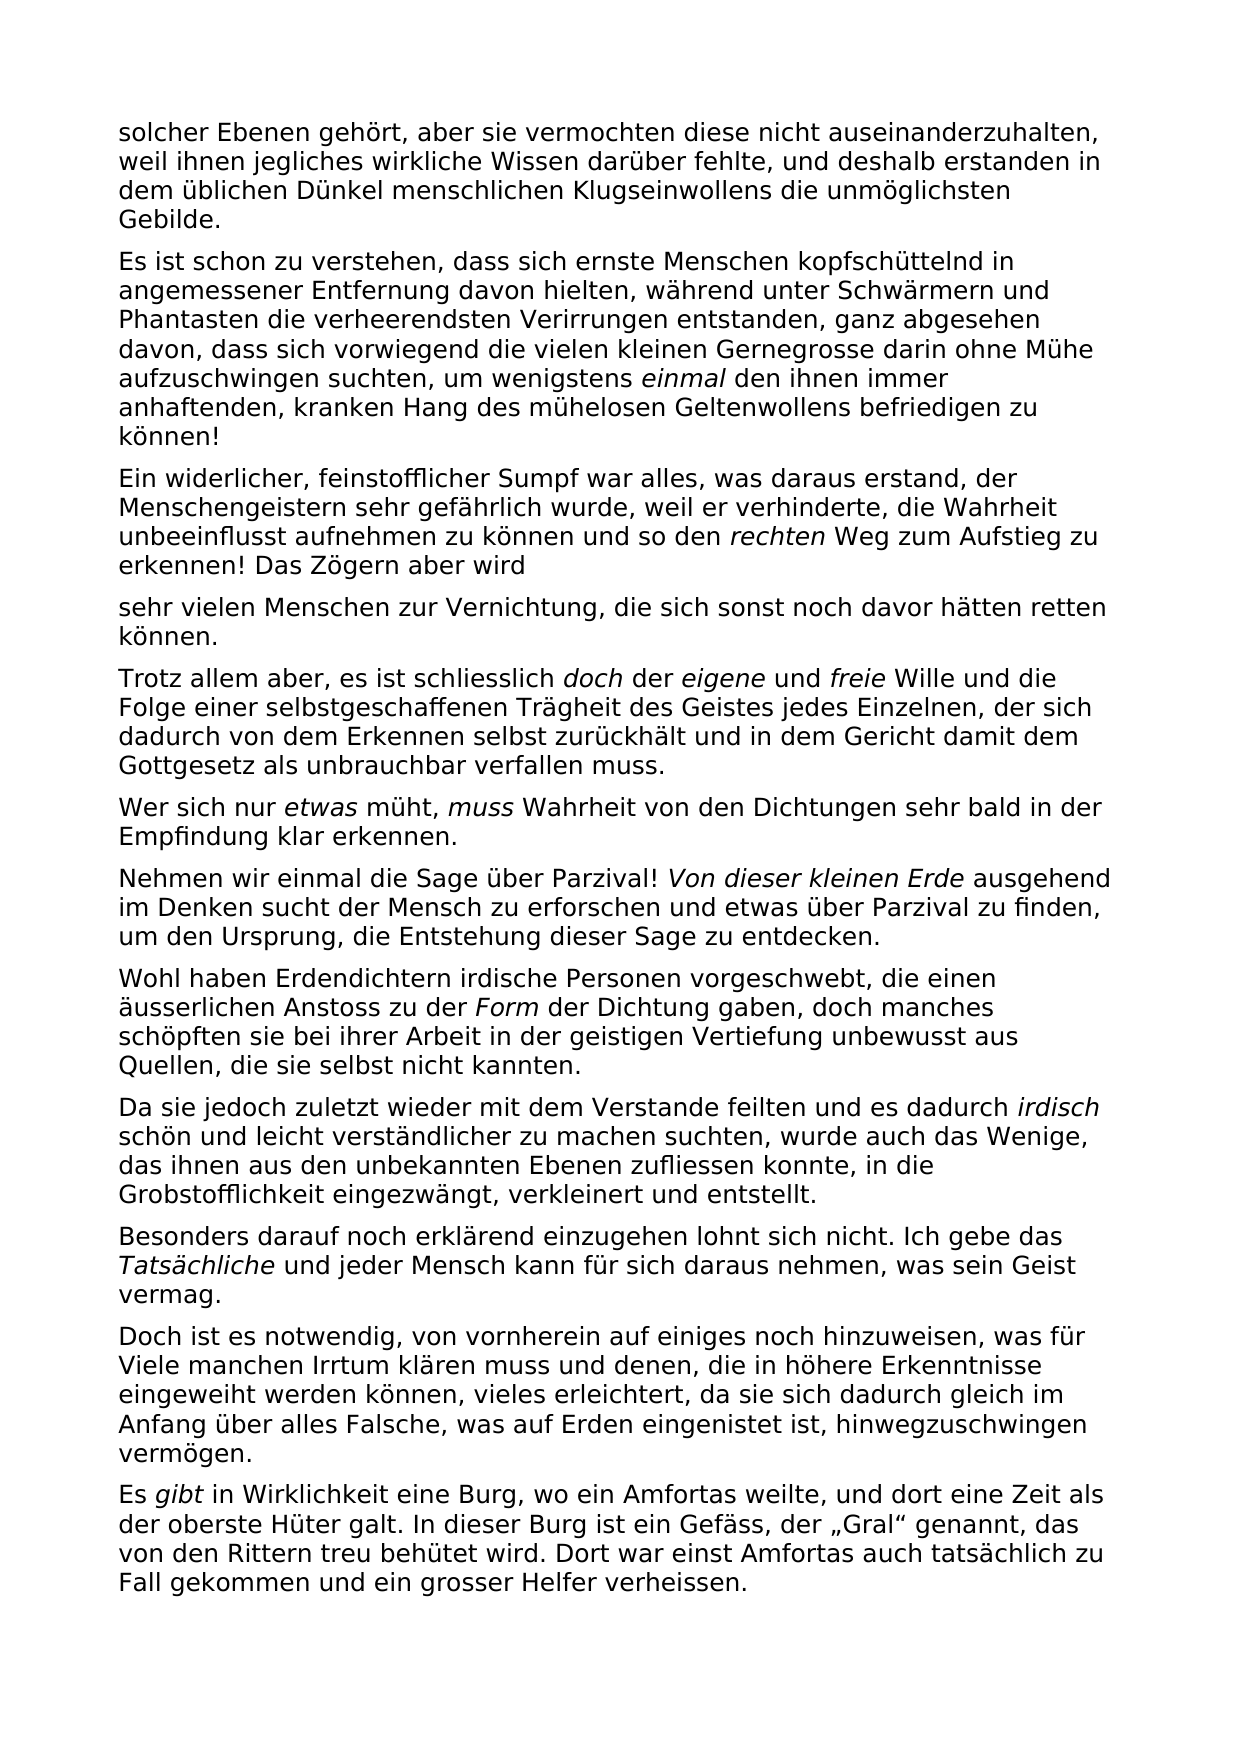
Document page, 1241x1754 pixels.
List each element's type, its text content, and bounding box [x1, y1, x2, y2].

text Besonders darauf noch erklärend einzugehen lohnt sich nicht. Ich gebe das Tatsächliche und jeder Mensch kann für sich daraus nehmen, was sein Geist vermag. [118, 1222, 1122, 1310]
text sehr vielen Menschen zur Vernichtung, die sich sonst noch davor hätten retten können. [118, 593, 1122, 651]
text Wohl haben Erdendichtern irdische Personen vorgeschwebt, die einen äusserlichen Anstoss zu der Form der Dichtung gaben, doch manches schöpften sie bei ihrer Arbeit in der geistigen Vertiefung unbewusst aus Quellen, die sie selbst nicht kannten. [118, 964, 1122, 1081]
text solcher Ebenen gehört, aber sie vermochten diese nicht auseinanderzuhalten, weil ihnen jegliches wirkliche Wissen darüber fehlte, und deshalb erstanden in dem üblichen Dünkel menschlichen Klugseinwollens die unmöglichsten Gebilde. [118, 118, 1122, 235]
text Es gibt in Wirklichkeit eine Burg, wo ein Amfortas weilte, und dort eine Zeit als der oberste Hüter galt. In dieser Burg ist ein Gefäss, der „Gral“ genannt, das von den Rittern treu behütet wird. Dort war einst Amfortas auch tatsächlich zu Fall gekommen und ein grosser Helfer verheissen. [118, 1481, 1122, 1597]
text Ein widerlicher, feinstofflicher Sumpf war alles, was daraus erstand, der Menschengeistern sehr gefährlich wurde, weil er verhinderte, die Wahrheit unbeeinflusst aufnehmen zu können und so den rechten Weg zum Aufstieg zu erkennen! Das Zögern aber wird [118, 464, 1122, 581]
text Da sie jedoch zuletzt wieder mit dem Verstande feilten und es dadurch irdisch schön und leicht verständlicher zu machen suchten, wurde auch das Wenige, das ihnen aus den unbekannten Ebenen zufliessen konnte, in die Grobstofflichkeit eingezwängt, verkleinert und entstellt. [118, 1093, 1122, 1210]
text Wer sich nur etwas müht, muss Wahrheit von den Dichtungen sehr bald in der Empfindung klar erkennen. [118, 793, 1122, 851]
text Doch ist es notwendig, von vornherein auf einiges noch hinzuweisen, was für Viele manchen Irrtum klären muss und denen, die in höhere Erkenntnisse eingeweiht werden können, vieles erleichtert, da sie sich dadurch gleich im Anfang über alles Falsche, was auf Erden eingenistet ist, hinwegzuschwingen vermögen. [118, 1322, 1122, 1468]
text Trotz allem aber, es ist schliesslich doch der eigene und freie Wille und die Folge einer selbstgeschaffenen Trägheit des Geistes jedes Einzelnen, der sich dadurch von dem Erkennen selbst zurückhält und in dem Gericht damit dem Gottgesetz als unbrauchbar verfallen muss. [118, 664, 1122, 781]
text Nehmen wir einmal die Sage über Parzival! Von dieser kleinen Erde ausgehend im Denken sucht der Mensch zu erforschen und etwas über Parzival zu finden, um den Ursprung, die Entstehung dieser Sage zu entdecken. [118, 864, 1122, 951]
text Es ist schon zu verstehen, dass sich ernste Menschen kopfschüttelnd in angemessener Entfernung davon hielten, während unter Schwärmern und Phantasten die verheerendsten Verirrungen entstanden, ganz abgesehen davon, dass sich vorwiegend die vielen kleinen Gernegrosse darin ohne Mühe aufzuschwingen suchten, um wenigstens einmal den ihnen immer anhaftenden, kranken Hang des mühelosen Geltenwollens befriedigen zu können! [118, 247, 1122, 451]
